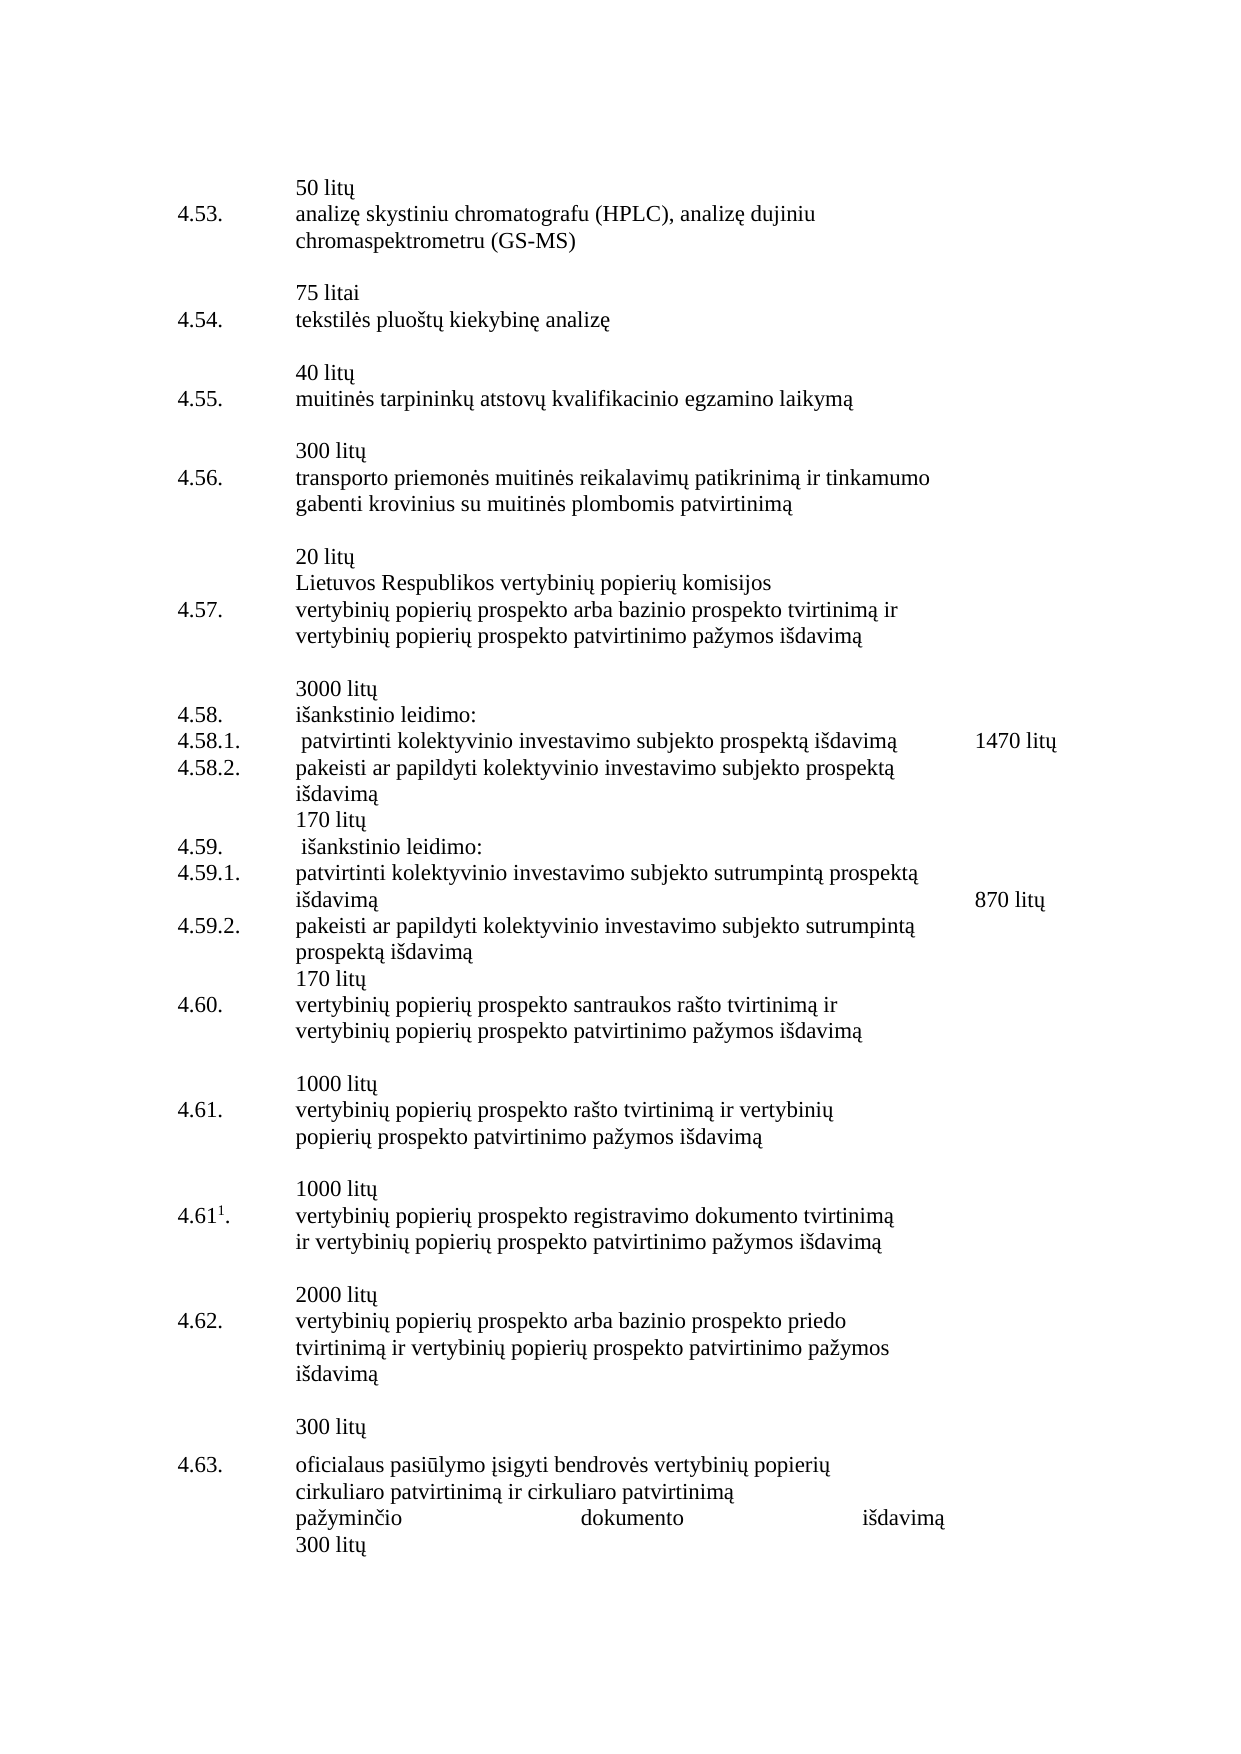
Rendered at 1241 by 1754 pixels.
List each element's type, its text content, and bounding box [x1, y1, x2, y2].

text 4.59.1. patvirtinti kolektyvinio investavimo subjekto sutrumpintą prospektą [177, 859, 974, 886]
text Lietuvos Respublikos vertybinių popierių komisijos [177, 569, 945, 596]
text 4.55. muitinės tarpininkų atstovų kvalifikacinio egzamino laikymą 300 litų [177, 385, 945, 464]
text cirkuliaro patvirtinimą ir cirkuliaro patvirtinimą [177, 1478, 1122, 1504]
text 50 litų [177, 148, 945, 200]
text 4.58. išankstinio leidimo: [177, 701, 945, 727]
text išdavimą 300 litų [177, 1360, 945, 1439]
text 4.58.1. patvirtinti kolektyvinio investavimo subjekto prospektą išdavimą 1470 litų [177, 727, 1107, 754]
text išdavimą 870 litų [177, 886, 1107, 912]
text 4.61. vertybinių popierių prospekto rašto tvirtinimą ir vertybinių [177, 1096, 1122, 1123]
text 4.54. tekstilės pluoštų kiekybinę analizę 40 litų [177, 306, 945, 385]
text popierių prospekto patvirtinimo pažymos išdavimą 1000 litų [177, 1123, 945, 1202]
text 4.53. analizę skystiniu chromatografu (HPLC), analizę dujiniu chromaspektrometru (GS-MS) 75 litai [177, 200, 945, 306]
text 4.59.2. pakeisti ar papildyti kolektyvinio investavimo subjekto sutrumpintą [177, 912, 945, 938]
text prospektą išdavimą 170 litų [177, 938, 945, 991]
text išdavimą 170 litų [177, 780, 945, 833]
text 4.611. vertybinių popierių prospekto registravimo dokumento tvirtinimą [177, 1202, 1122, 1228]
text 4.62. vertybinių popierių prospekto arba bazinio prospekto priedo [177, 1307, 1122, 1334]
text 4.60. vertybinių popierių prospekto santraukos rašto tvirtinimą ir [177, 991, 1122, 1017]
text 4.59. išankstinio leidimo: [177, 833, 945, 859]
text 4.63. oficialaus pasiūlymo įsigyti bendrovės vertybinių popierių [177, 1452, 1122, 1478]
text ir vertybinių popierių prospekto patvirtinimo pažymos išdavimą 2000 litų [177, 1228, 945, 1307]
text 4.56. transporto priemonės muitinės reikalavimų patikrinimą ir tinkamumo gabenti krovinius su muitinės plombomis patvirtinimą 20 litų [177, 464, 945, 569]
text pažyminčio dokumento išdavimą 300 litų [177, 1504, 945, 1557]
text vertybinių popierių prospekto patvirtinimo pažymos išdavimą 1000 litų [177, 1017, 945, 1096]
text vertybinių popierių prospekto patvirtinimo pažymos išdavimą 3000 litų [295, 622, 945, 701]
text 4.57. vertybinių popierių prospekto arba bazinio prospekto tvirtinimą ir [177, 596, 1122, 622]
text 4.58.2. pakeisti ar papildyti kolektyvinio investavimo subjekto prospektą [177, 754, 945, 780]
text tvirtinimą ir vertybinių popierių prospekto patvirtinimo pažymos [177, 1334, 1122, 1360]
